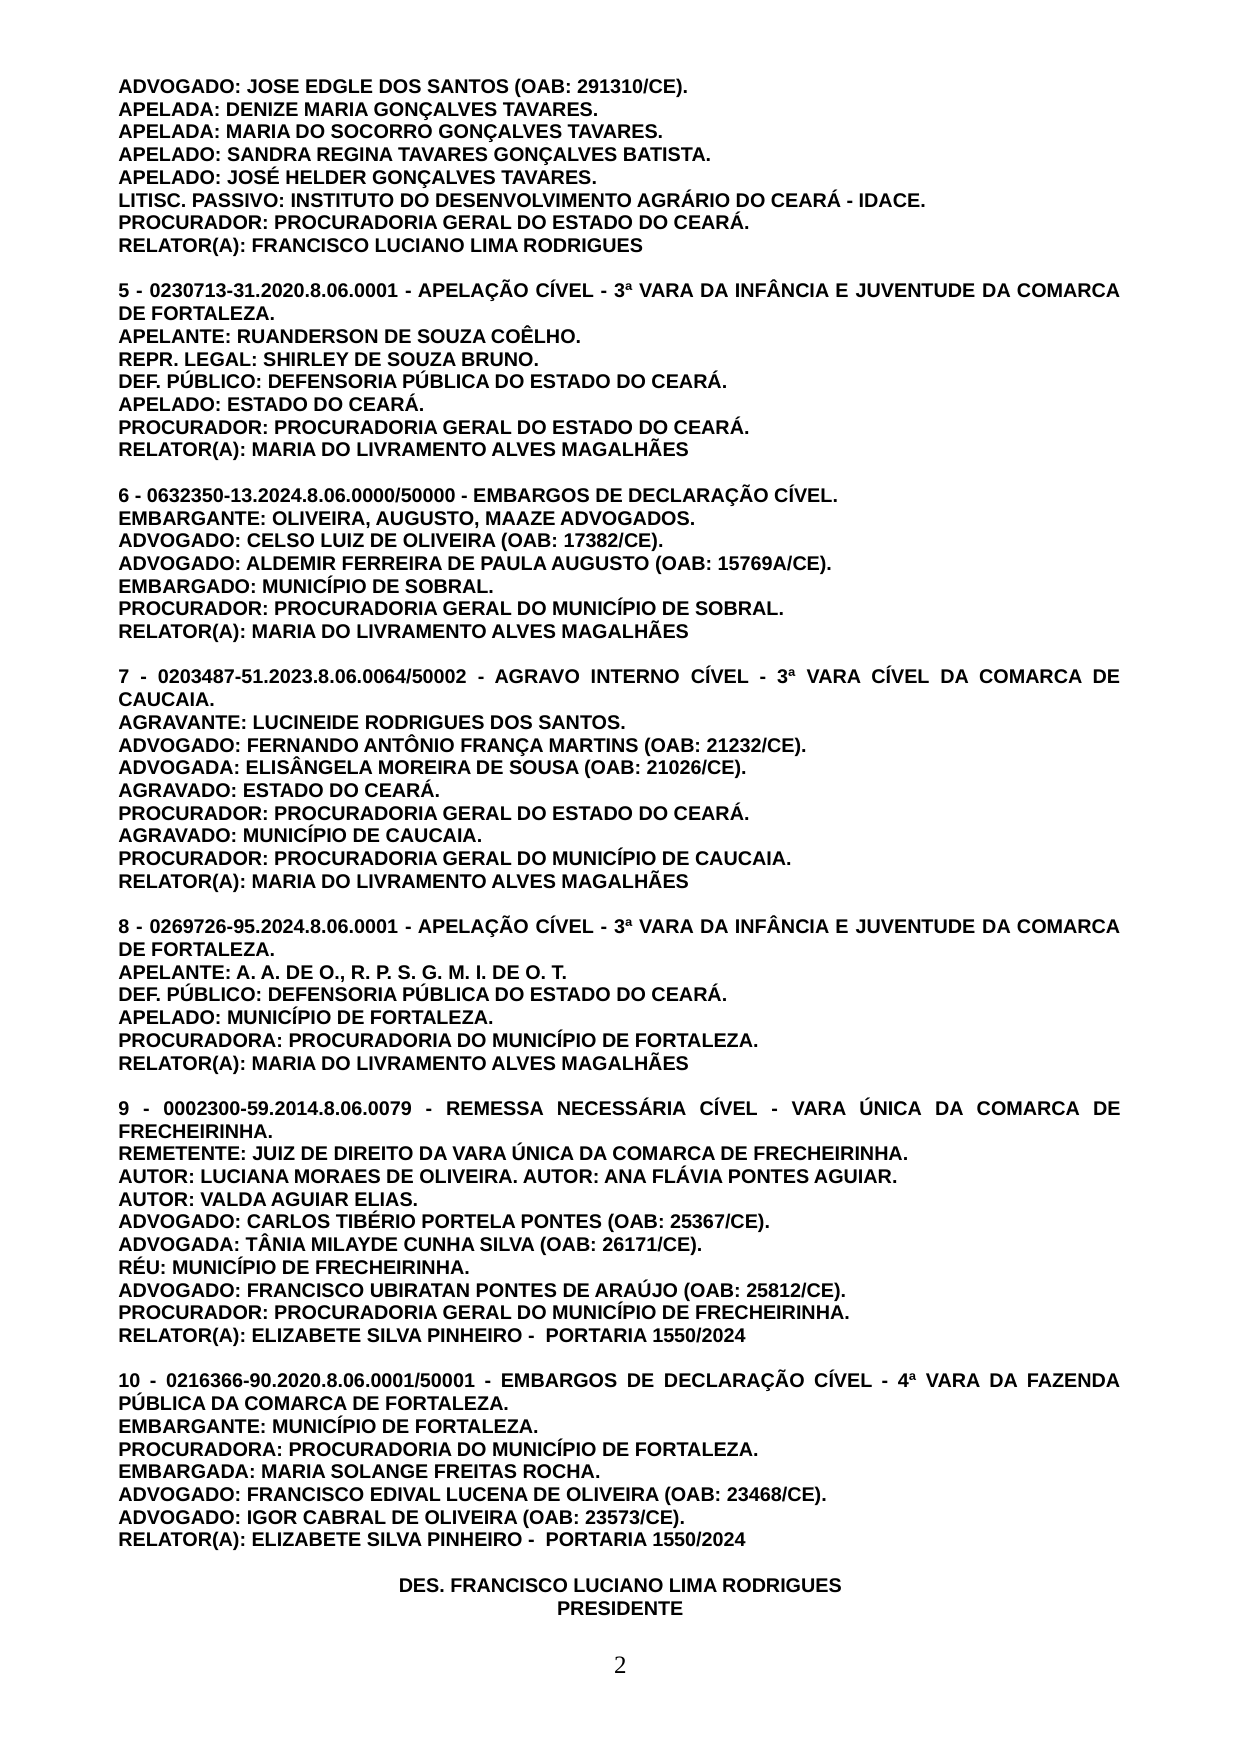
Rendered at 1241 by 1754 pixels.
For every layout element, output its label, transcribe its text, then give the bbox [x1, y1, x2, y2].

text RELATOR(A): ELIZABETE SILVA PINHEIRO - PORTARIA 1550/2024 [118, 1528, 1122, 1551]
text PROCURADOR: PROCURADORIA GERAL DO ESTADO DO CEARÁ. [118, 416, 1122, 438]
text APELADO: SANDRA REGINA TAVARES GONÇALVES BATISTA. [118, 143, 1122, 166]
text RELATOR(A): MARIA DO LIVRAMENTO ALVES MAGALHÃES [118, 438, 1122, 461]
text RELATOR(A): ELIZABETE SILVA PINHEIRO - PORTARIA 1550/2024 [118, 1324, 1122, 1347]
text ADVOGADO: ALDEMIR FERREIRA DE PAULA AUGUSTO (OAB: 15769A/CE). [118, 552, 1122, 574]
text APELADO: ESTADO DO CEARÁ. [118, 393, 1122, 416]
text AGRAVANTE: LUCINEIDE RODRIGUES DOS SANTOS. [118, 711, 1122, 733]
text DEF. PÚBLICO: DEFENSORIA PÚBLICA DO ESTADO DO CEARÁ. [118, 983, 1122, 1006]
text APELANTE: A. A. DE O., R. P. S. G. M. I. DE O. T. [118, 961, 1122, 983]
text 7 - 0203487-51.2023.8.06.0064/50002 - AGRAVO INTERNO CÍVEL - 3ª VARA CÍVEL DA COMARCA DE CAUCAIA. [118, 665, 1122, 711]
text ADVOGADO: CARLOS TIBÉRIO PORTELA PONTES (OAB: 25367/CE). [118, 1210, 1122, 1233]
text EMBARGANTE: OLIVEIRA, AUGUSTO, MAAZE ADVOGADOS. [118, 506, 1122, 529]
text ADVOGADO: CELSO LUIZ DE OLIVEIRA (OAB: 17382/CE). [118, 529, 1122, 552]
text AGRAVADO: MUNICÍPIO DE CAUCAIA. [118, 824, 1122, 847]
text DEF. PÚBLICO: DEFENSORIA PÚBLICA DO ESTADO DO CEARÁ. [118, 370, 1122, 393]
text ADVOGADA: TÂNIA MILAYDE CUNHA SILVA (OAB: 26171/CE). [118, 1233, 1122, 1256]
text PROCURADOR: PROCURADORIA GERAL DO MUNICÍPIO DE FRECHEIRINHA. [118, 1301, 1122, 1324]
text PROCURADOR: PROCURADORIA GERAL DO ESTADO DO CEARÁ. [118, 211, 1122, 234]
text 10 - 0216366-90.2020.8.06.0001/50001 - EMBARGOS DE DECLARAÇÃO CÍVEL - 4ª VARA DA FAZENDA PÚBLICA DA COMARCA DE FORTALEZA. [118, 1369, 1122, 1415]
text ADVOGADO: JOSE EDGLE DOS SANTOS (OAB: 291310/CE). [118, 75, 1122, 98]
text EMBARGADO: MUNICÍPIO DE SOBRAL. [118, 574, 1122, 597]
text 6 - 0632350-13.2024.8.06.0000/50000 - EMBARGOS DE DECLARAÇÃO CÍVEL. [118, 484, 1122, 506]
text RELATOR(A): MARIA DO LIVRAMENTO ALVES MAGALHÃES [118, 1051, 1122, 1074]
text PROCURADOR: PROCURADORIA GERAL DO ESTADO DO CEARÁ. [118, 802, 1122, 824]
text RÉU: MUNICÍPIO DE FRECHEIRINHA. [118, 1256, 1122, 1278]
text AUTOR: VALDA AGUIAR ELIAS. [118, 1188, 1122, 1210]
text RELATOR(A): MARIA DO LIVRAMENTO ALVES MAGALHÃES [118, 620, 1122, 643]
text ADVOGADO: IGOR CABRAL DE OLIVEIRA (OAB: 23573/CE). [118, 1506, 1122, 1528]
text RELATOR(A): MARIA DO LIVRAMENTO ALVES MAGALHÃES [118, 870, 1122, 892]
text APELADO: JOSÉ HELDER GONÇALVES TAVARES. [118, 166, 1122, 188]
text PROCURADORA: PROCURADORIA DO MUNICÍPIO DE FORTALEZA. [118, 1437, 1122, 1460]
text ADVOGADA: ELISÂNGELA MOREIRA DE SOUSA (OAB: 21026/CE). [118, 756, 1122, 779]
text PROCURADOR: PROCURADORIA GERAL DO MUNICÍPIO DE CAUCAIA. [118, 847, 1122, 870]
text AUTOR: LUCIANA MORAES DE OLIVEIRA. AUTOR: ANA FLÁVIA PONTES AGUIAR. [118, 1165, 1122, 1188]
text APELANTE: RUANDERSON DE SOUZA COÊLHO. [118, 325, 1122, 347]
text PROCURADORA: PROCURADORIA DO MUNICÍPIO DE FORTALEZA. [118, 1029, 1122, 1051]
text 8 - 0269726-95.2024.8.06.0001 - APELAÇÃO CÍVEL - 3ª VARA DA INFÂNCIA E JUVENTUDE DA COMARCA DE FORTALEZA. [118, 915, 1122, 961]
text LITISC. PASSIVO: INSTITUTO DO DESENVOLVIMENTO AGRÁRIO DO CEARÁ - IDACE. [118, 188, 1122, 211]
text DES. FRANCISCO LUCIANO LIMA RODRIGUES [118, 1574, 1122, 1596]
text RELATOR(A): FRANCISCO LUCIANO LIMA RODRIGUES [118, 234, 1122, 257]
text 9 - 0002300-59.2014.8.06.0079 - REMESSA NECESSÁRIA CÍVEL - VARA ÚNICA DA COMARCA DE FRECHEIRINHA. [118, 1097, 1122, 1142]
text AGRAVADO: ESTADO DO CEARÁ. [118, 779, 1122, 802]
text ADVOGADO: FERNANDO ANTÔNIO FRANÇA MARTINS (OAB: 21232/CE). [118, 733, 1122, 756]
text 5 - 0230713-31.2020.8.06.0001 - APELAÇÃO CÍVEL - 3ª VARA DA INFÂNCIA E JUVENTUDE DA COMARCA DE FORTALEZA. [118, 279, 1122, 325]
text REMETENTE: JUIZ DE DIREITO DA VARA ÚNICA DA COMARCA DE FRECHEIRINHA. [118, 1142, 1122, 1165]
text REPR. LEGAL: SHIRLEY DE SOUZA BRUNO. [118, 347, 1122, 370]
text EMBARGADA: MARIA SOLANGE FREITAS ROCHA. [118, 1460, 1122, 1483]
text APELADA: DENIZE MARIA GONÇALVES TAVARES. [118, 98, 1122, 120]
text APELADA: MARIA DO SOCORRO GONÇALVES TAVARES. [118, 120, 1122, 143]
text ADVOGADO: FRANCISCO UBIRATAN PONTES DE ARAÚJO (OAB: 25812/CE). [118, 1278, 1122, 1301]
text APELADO: MUNICÍPIO DE FORTALEZA. [118, 1006, 1122, 1029]
text PROCURADOR: PROCURADORIA GERAL DO MUNICÍPIO DE SOBRAL. [118, 597, 1122, 620]
text EMBARGANTE: MUNICÍPIO DE FORTALEZA. [118, 1415, 1122, 1437]
text ADVOGADO: FRANCISCO EDIVAL LUCENA DE OLIVEIRA (OAB: 23468/CE). [118, 1483, 1122, 1506]
text PRESIDENTE [118, 1596, 1122, 1619]
